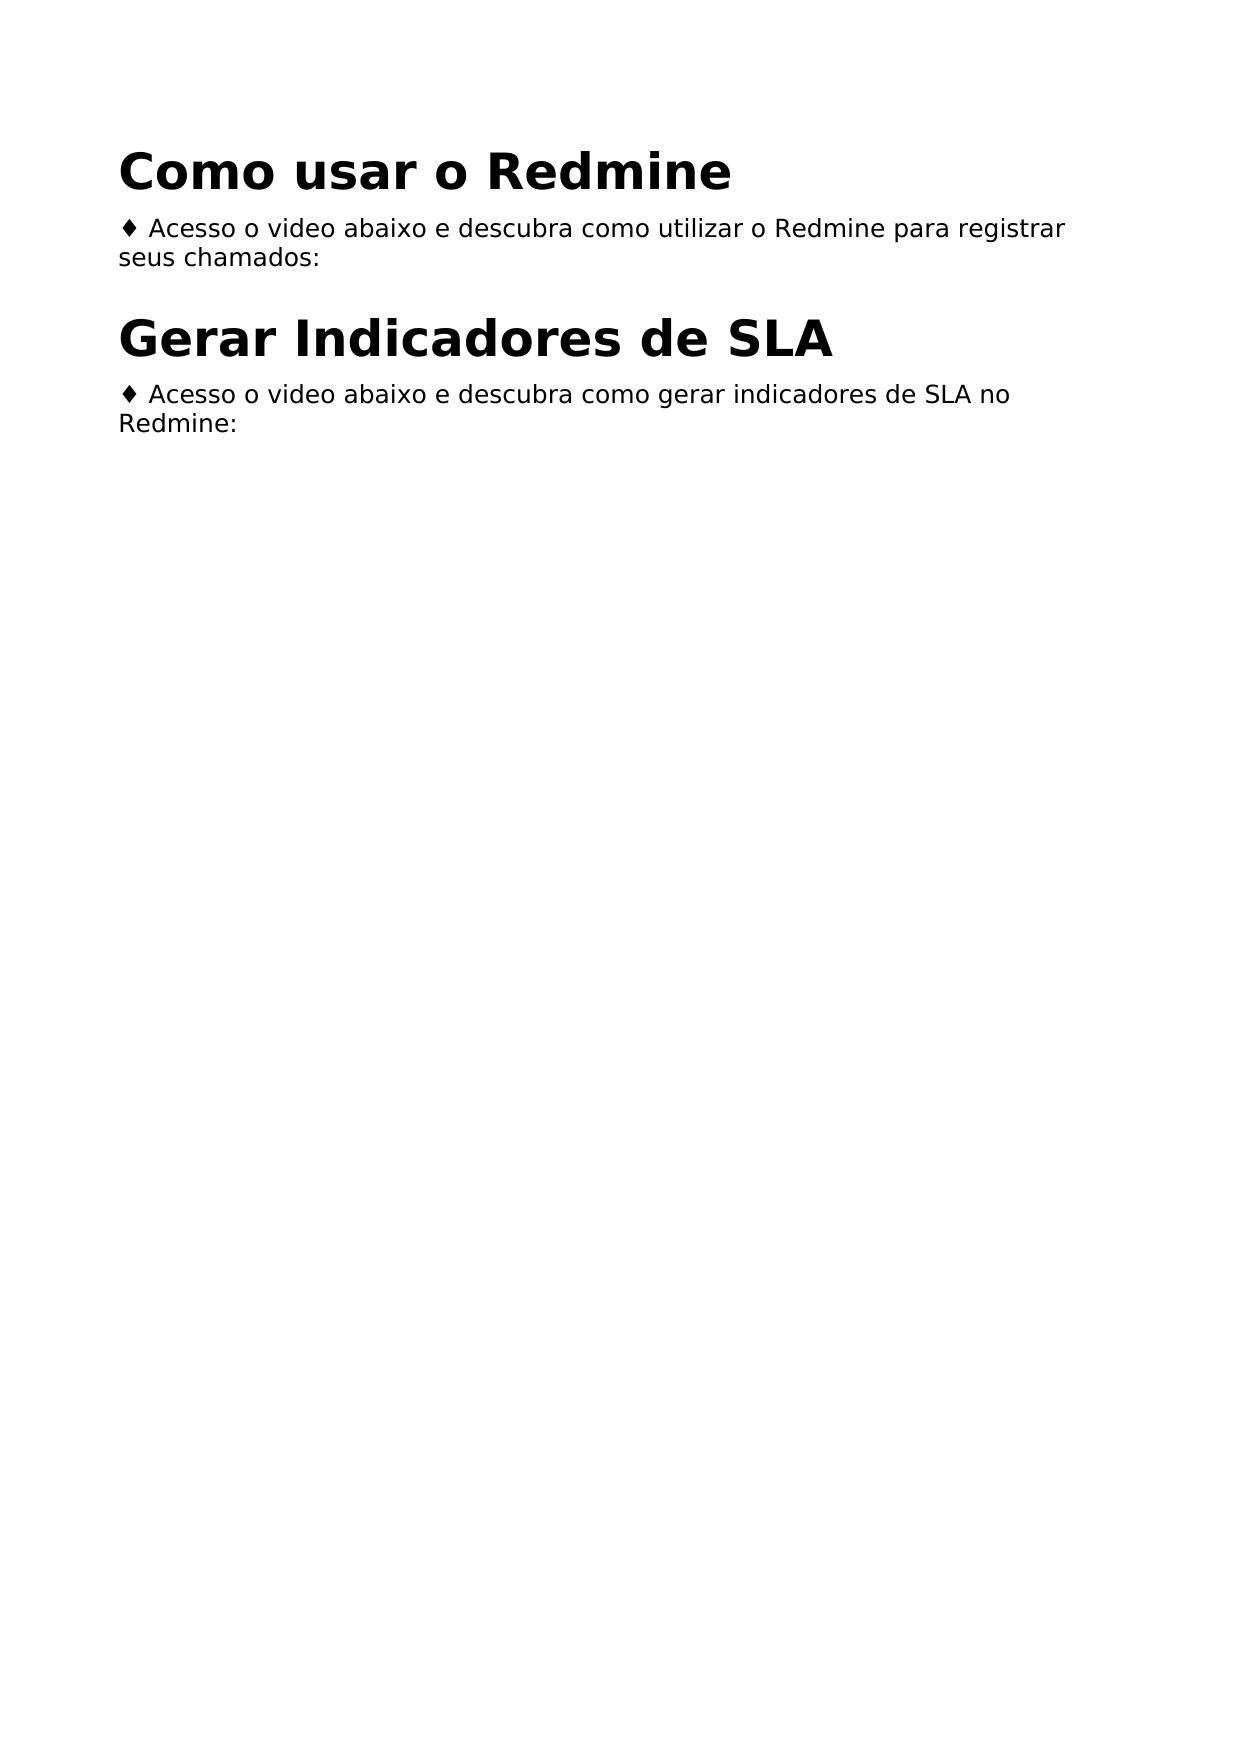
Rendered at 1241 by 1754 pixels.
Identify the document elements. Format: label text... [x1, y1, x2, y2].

subtitle Como usar o Redmine [118, 143, 1122, 201]
text ♦ Acesso o video abaixo e descubra como gerar indicadores de SLA no Redmine: [118, 380, 1122, 439]
text ♦ Acesso o video abaixo e descubra como utilizar o Redmine para registrar seus chamados: [118, 214, 1122, 272]
subtitle Gerar Indicadores de SLA [118, 310, 1122, 368]
